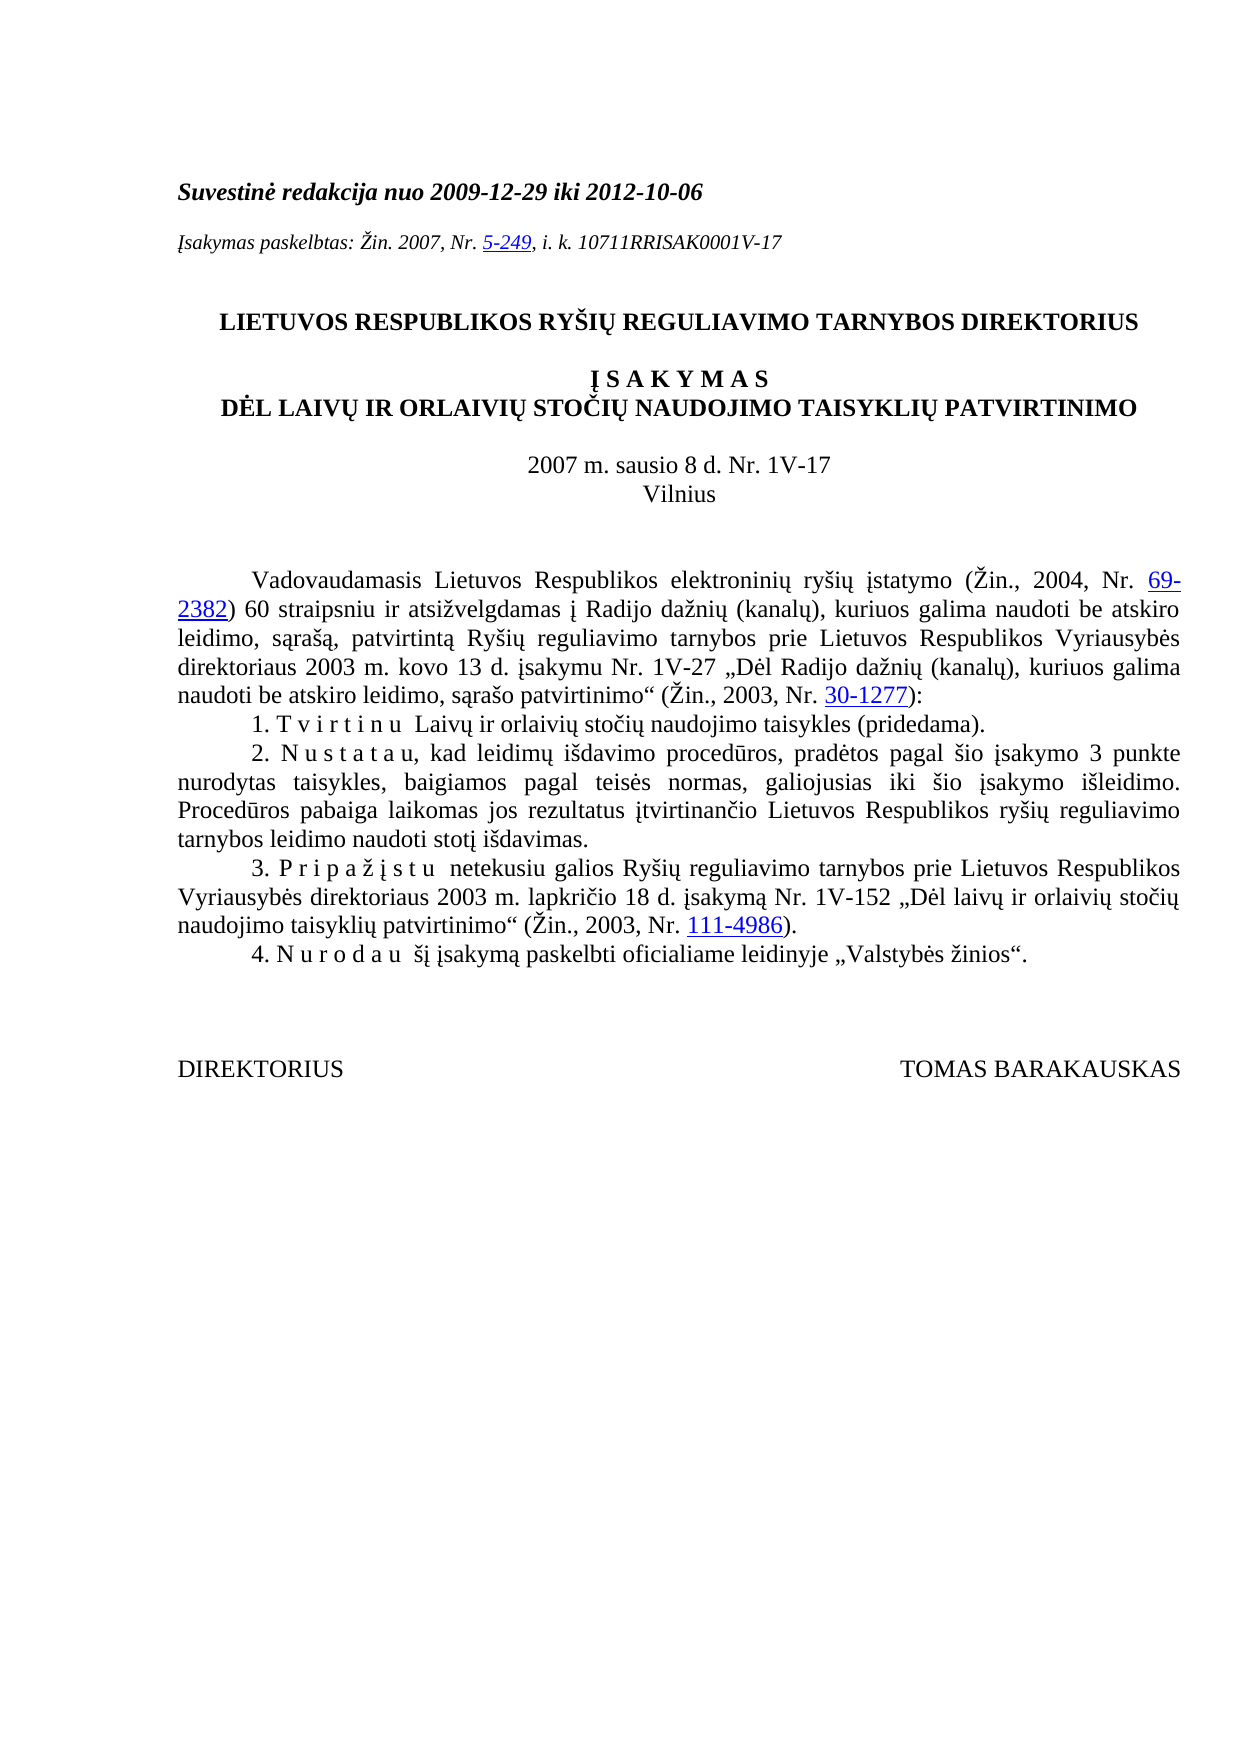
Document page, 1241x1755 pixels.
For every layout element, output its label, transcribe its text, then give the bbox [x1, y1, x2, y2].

text Suvestinė redakcija nuo 2009-12-29 iki 2012-10-06 [177, 177, 1181, 206]
text DĖL LAIVŲ IR ORLAIVIŲ STOČIŲ NAUDOJIMO TAISYKLIŲ PATVIRTINIMO [177, 393, 1181, 422]
text Į S A K Y M A S [177, 364, 1181, 393]
text DIREKTORIUS TOMAS BARAKAUSKAS [177, 1054, 1181, 1083]
text Vadovaudamasis Lietuvos Respublikos elektroninių ryšių įstatymo (Žin., 2004, Nr. 69-2382) 60 straipsniu ir atsižvelgdamas į Radijo dažnių (kanalų), kuriuos galima naudoti be atskiro leidimo, sąrašą, patvirtintą Ryšių reguliavimo tarnybos prie Lietuvos Respublikos Vyriausybės direktoriaus 2003 m. kovo 13 d. įsakymu Nr. 1V-27 „Dėl Radijo dažnių (kanalų), kuriuos galima naudoti be atskiro leidimo, sąrašo patvirtinimo“ (Žin., 2003, Nr. 30-1277): [177, 566, 1181, 709]
text Įsakymas paskelbtas: Žin. 2007, Nr. 5-249, i. k. 10711RRISAK0001V-17 [177, 230, 1181, 254]
text LIETUVOS RESPUBLIKOS RYŠIŲ REGULIAVIMO TARNYBOS DIREKTORIUS [177, 307, 1181, 336]
text Vilnius [177, 479, 1181, 508]
text 2007 m. sausio 8 d. Nr. 1V-17 [177, 451, 1181, 479]
text 1. Tvirtinu Laivų ir orlaivių stočių naudojimo taisykles (pridedama). [177, 709, 1181, 738]
text 4. Nurodau šį įsakymą paskelbti oficialiame leidinyje „Valstybės žinios“. [177, 939, 1181, 968]
text 2. Nustatau, kad leidimų išdavimo procedūros, pradėtos pagal šio įsakymo 3 punkte nurodytas taisykles, baigiamos pagal teisės normas, galiojusias iki šio įsakymo išleidimo. Procedūros pabaiga laikomas jos rezultatus įtvirtinančio Lietuvos Respublikos ryšių reguliavimo tarnybos leidimo naudoti stotį išdavimas. [177, 738, 1181, 853]
text 3. Pripažįstu netekusiu galios Ryšių reguliavimo tarnybos prie Lietuvos Respublikos Vyriausybės direktoriaus 2003 m. lapkričio 18 d. įsakymą Nr. 1V-152 „Dėl laivų ir orlaivių stočių naudojimo taisyklių patvirtinimo“ (Žin., 2003, Nr. 111-4986). [177, 853, 1181, 939]
